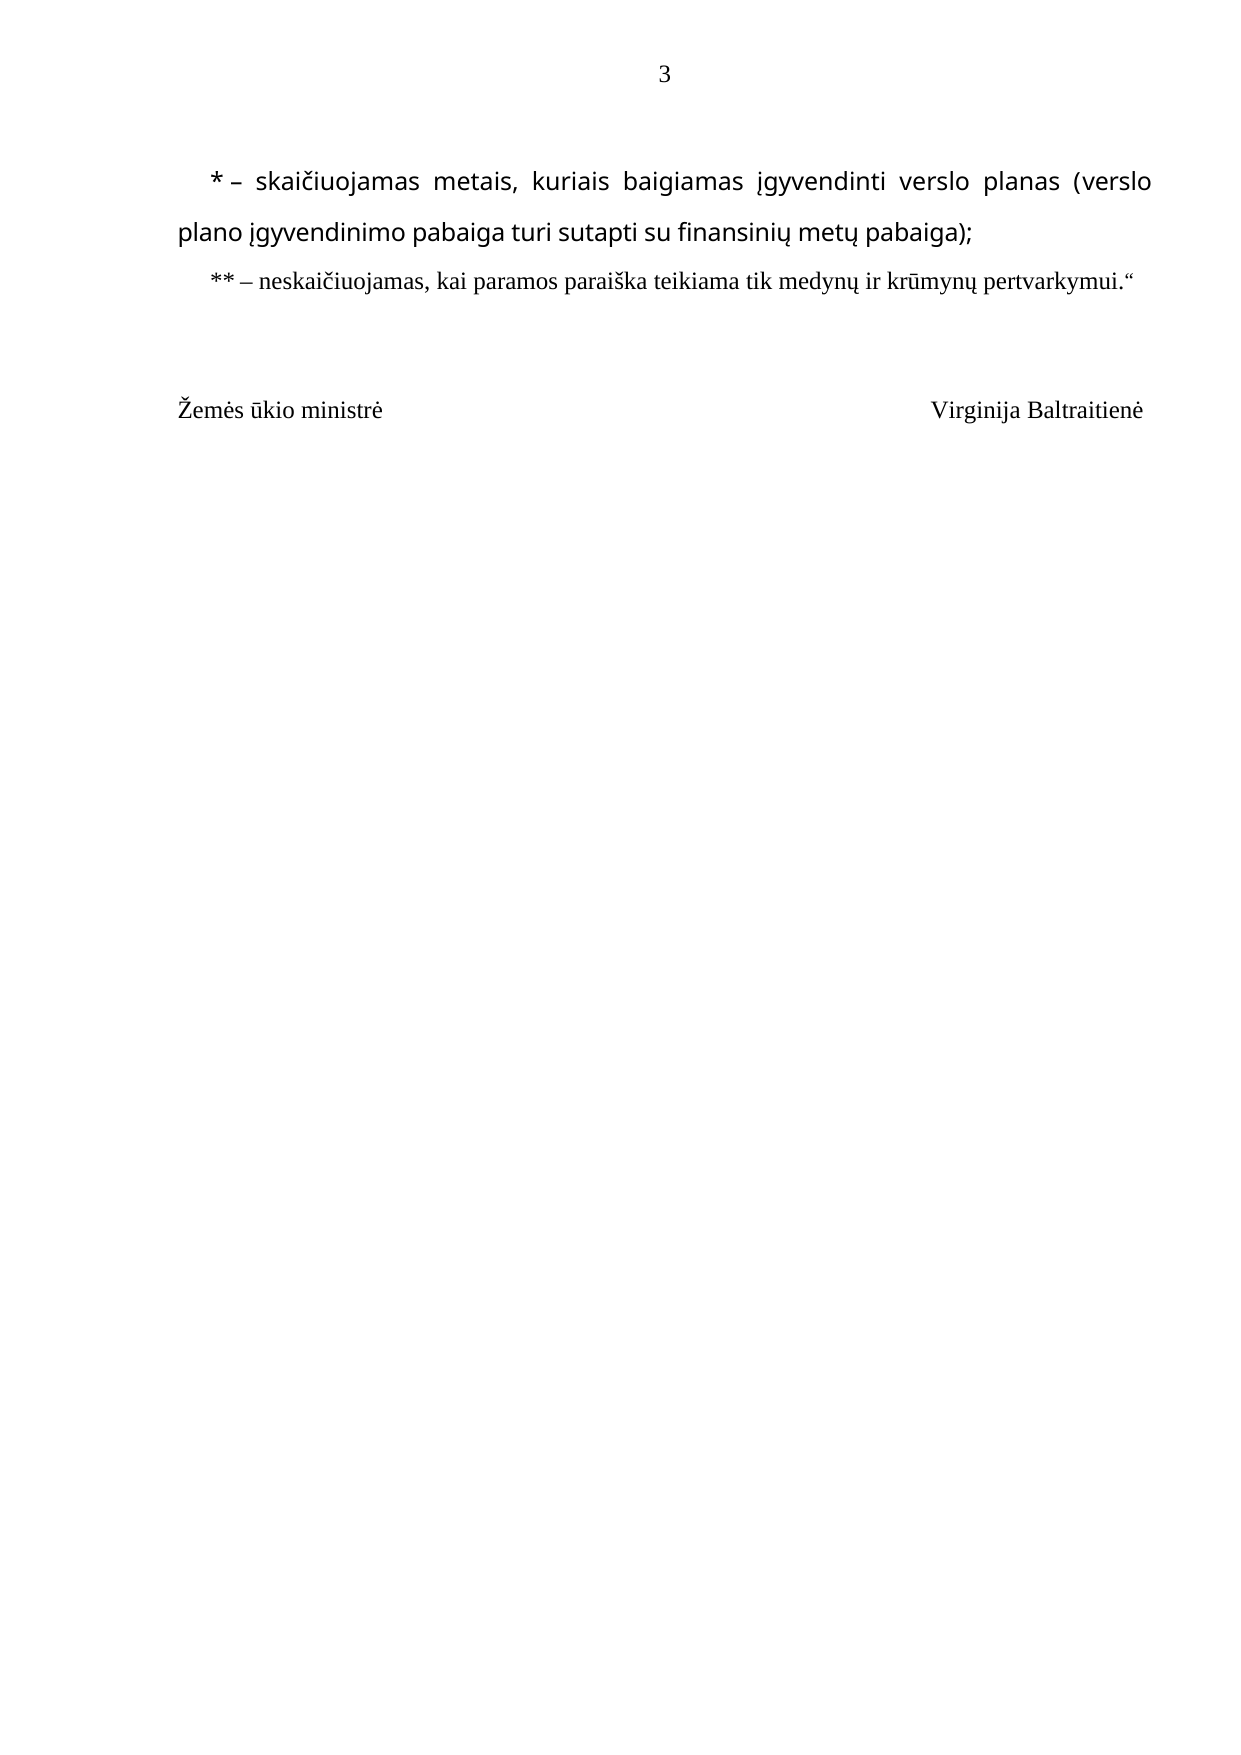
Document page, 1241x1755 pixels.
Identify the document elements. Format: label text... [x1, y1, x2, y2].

text * – skaičiuojamas metais, kuriais baigiamas įgyvendinti verslo planas (verslo plano įgyvendinimo pabaiga turi sutapti su finansinių metų pabaiga); [177, 164, 1152, 249]
text Žemės ūkio ministrė Virginija Baltraitienė [177, 395, 1152, 424]
text ** – neskaičiuojamas, kai paramos paraiška teikiama tik medynų ir krūmynų pertvarkymui.“ [177, 266, 1152, 295]
